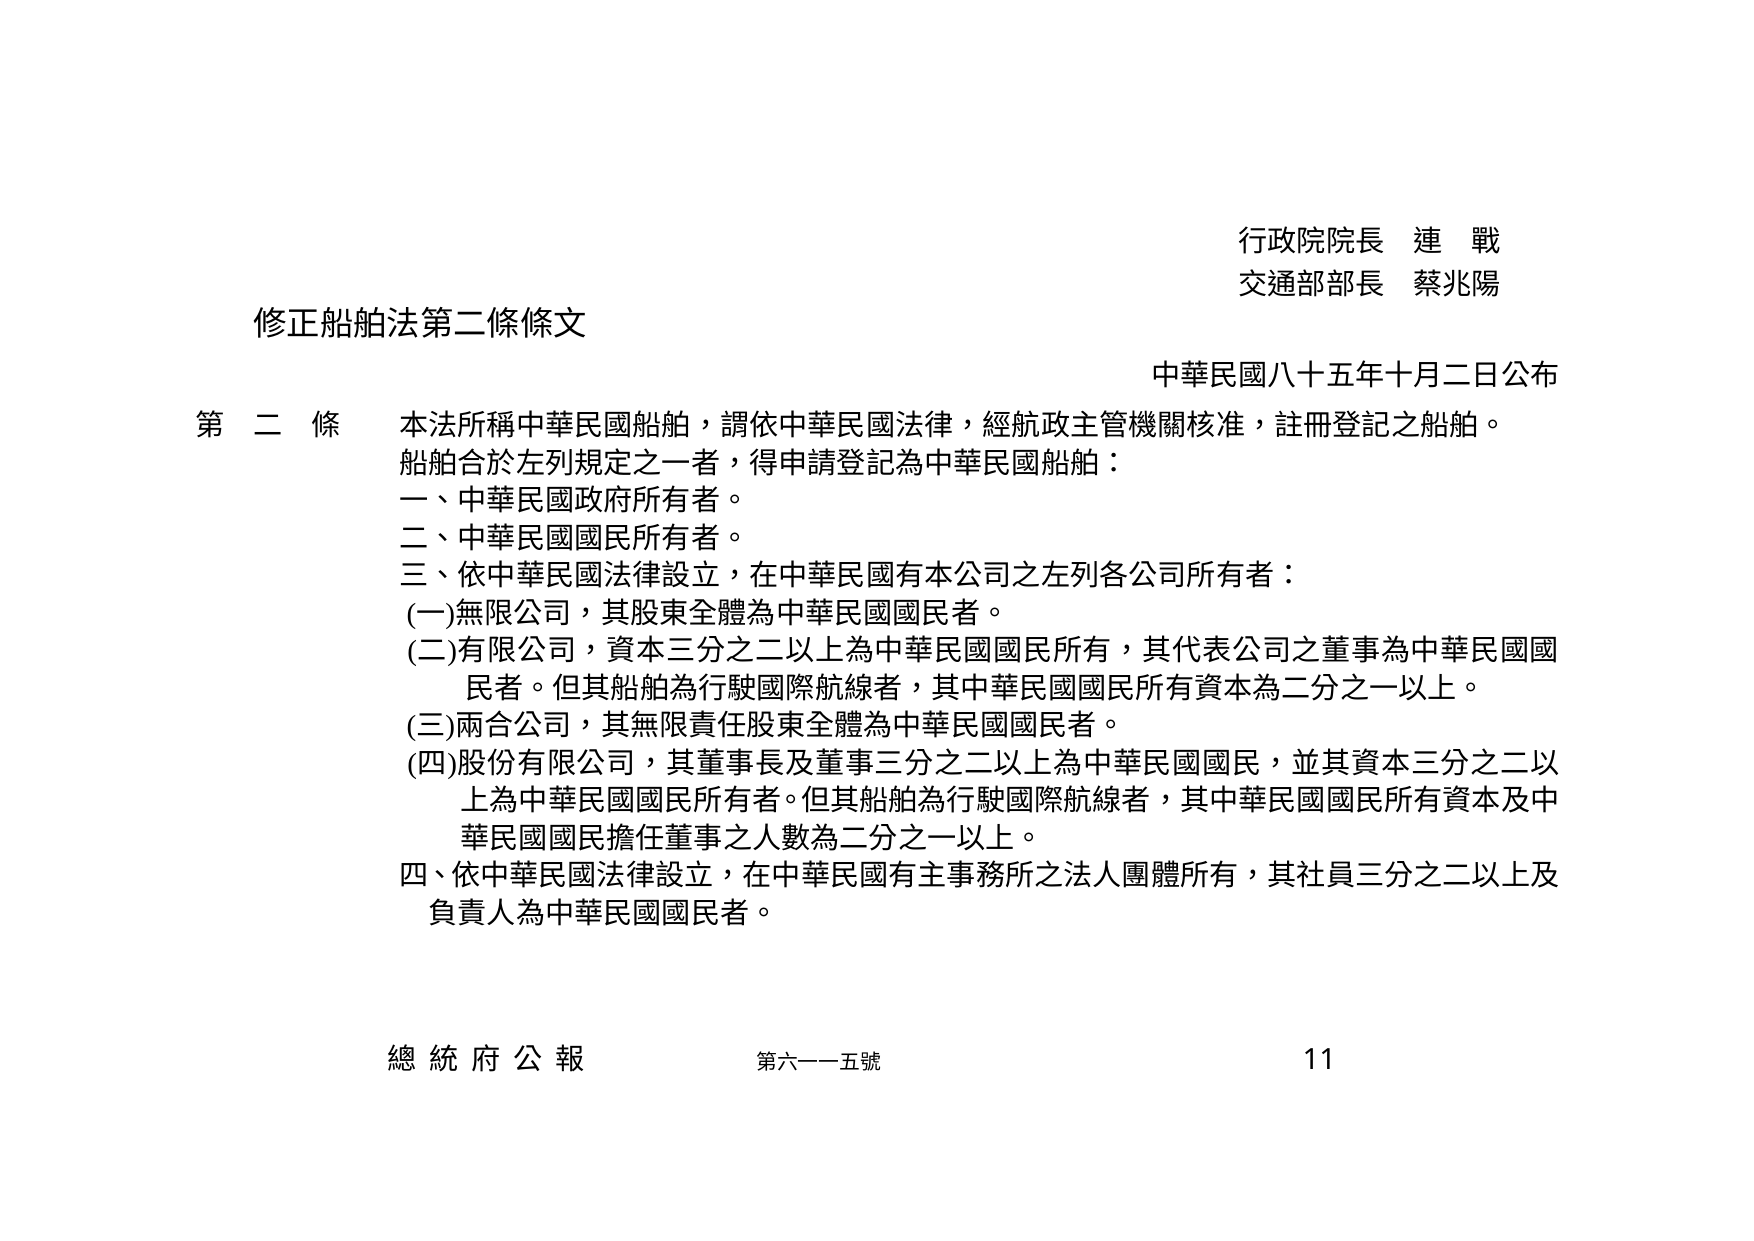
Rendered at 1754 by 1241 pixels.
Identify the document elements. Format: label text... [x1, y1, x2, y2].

text 四、依中華民國法律設立，在中華民國有主事務所之法人團體所有，其社員三分之二以上及負責人為中華民國國民者。 [399, 856, 1559, 931]
text 中華民國八十五年十月二日公布 [195, 356, 1559, 393]
text 一、中華民國政府所有者。 [399, 481, 1559, 518]
text (四)股份有限公司，其董事長及董事三分之二以上為中華民國國民，並其資本三分之二以上為中華民國國民所有者。但其船舶為行駛國際航線者，其中華民國國民所有資本及中華民國國民擔任董事之人數為二分之一以上。 [399, 743, 1559, 856]
text 二、中華民國國民所有者。 [399, 518, 1559, 556]
text (一)無限公司，其股東全體為中華民國國民者。 [399, 593, 1559, 631]
text 行政院院長 連 戰 [195, 222, 1501, 259]
text 第 二 條 本法所稱中華民國船舶，謂依中華民國法律，經航政主管機關核准，註冊登記之船舶。 [195, 406, 1559, 443]
text 船舶合於左列規定之一者，得申請登記為中華民國船舶： [341, 443, 1559, 481]
text (二)有限公司，資本三分之二以上為中華民國國民所有，其代表公司之董事為中華民國國民者。但其船舶為行駛國際航線者，其中華民國國民所有資本為二分之一以上。 [399, 631, 1559, 706]
text 修正船舶法第二條條文 [253, 302, 1559, 343]
text 三、依中華民國法律設立，在中華民國有本公司之左列各公司所有者： [399, 556, 1559, 593]
text (三)兩合公司，其無限責任股東全體為中華民國國民者。 [399, 706, 1559, 743]
text 交通部部長 蔡兆陽 [195, 264, 1501, 302]
